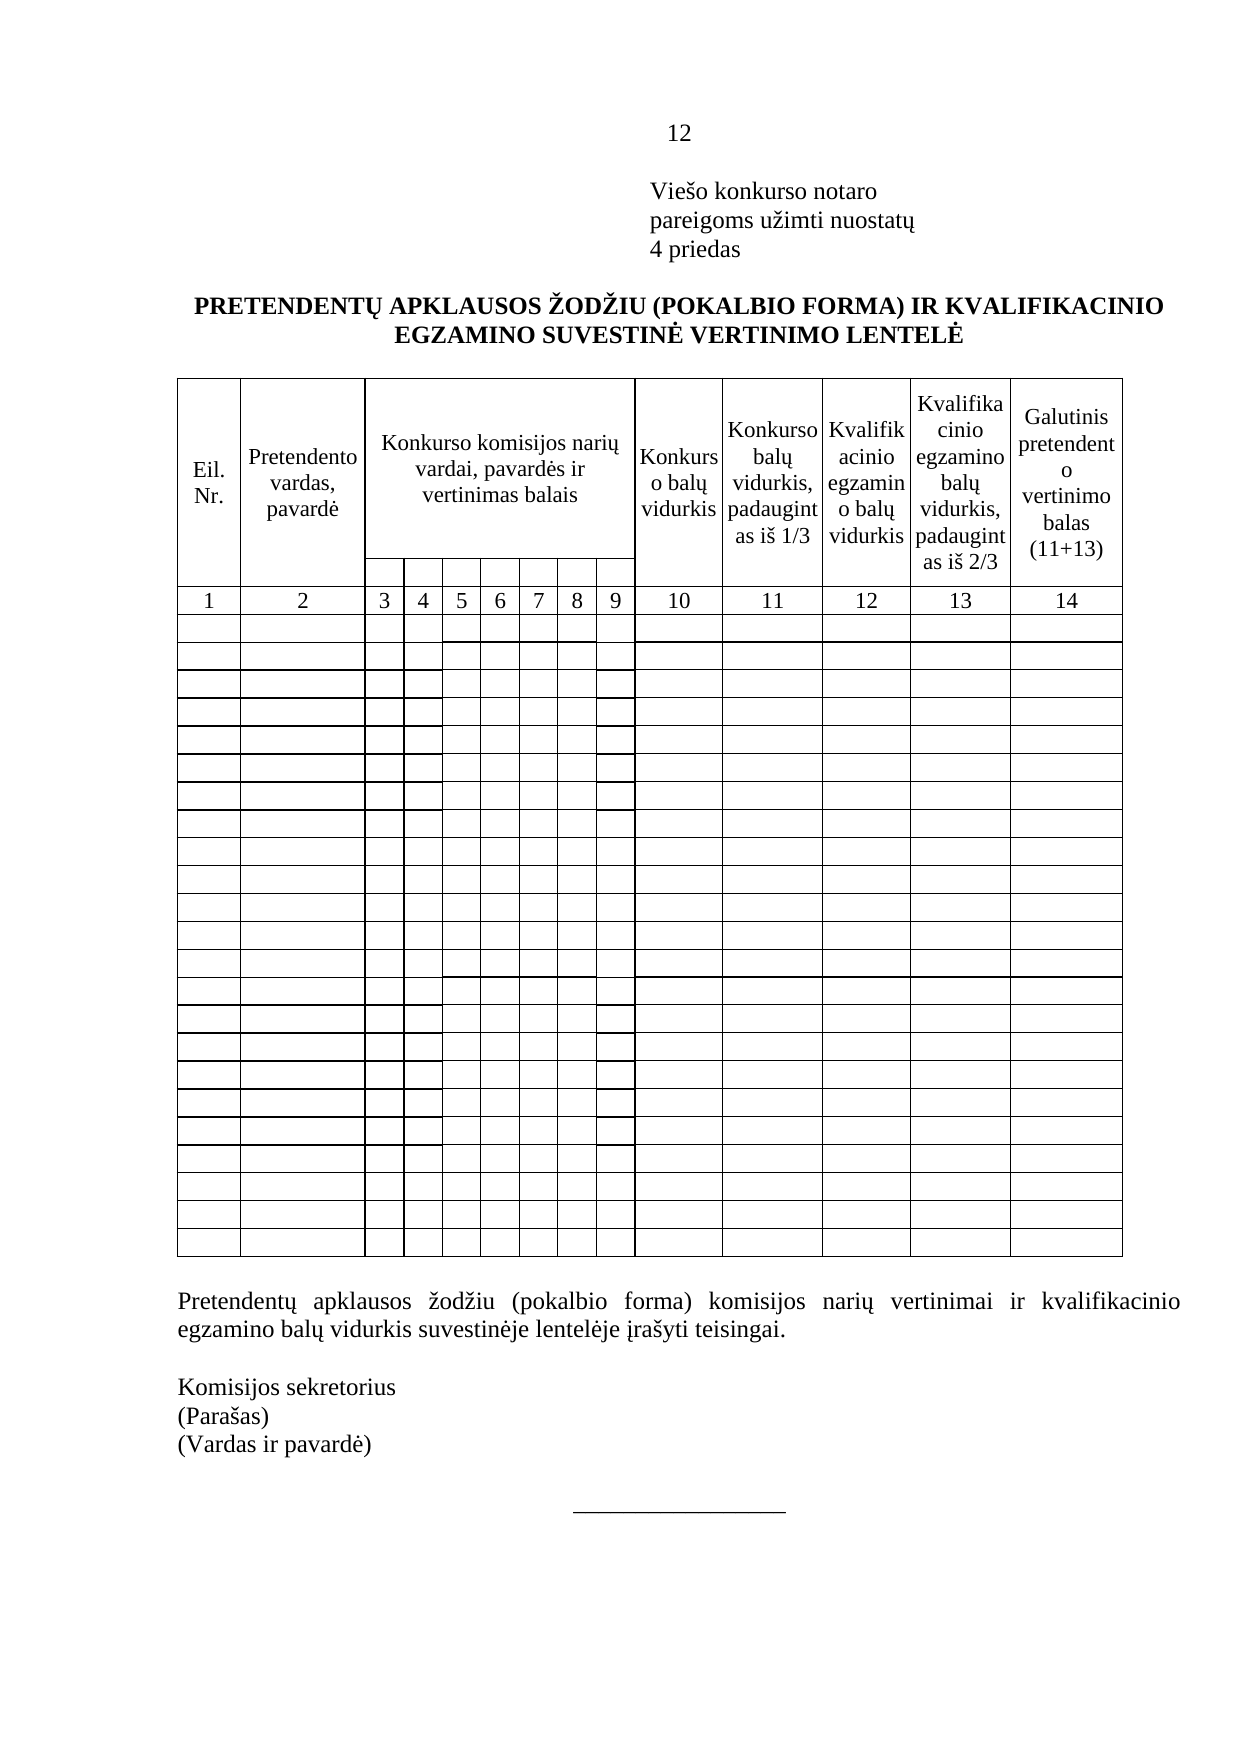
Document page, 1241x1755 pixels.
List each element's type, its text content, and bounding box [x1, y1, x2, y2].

table_cell [520, 810, 557, 837]
table_cell [636, 922, 722, 948]
table_cell [481, 698, 519, 725]
table_cell [366, 671, 403, 697]
table_cell [405, 1006, 442, 1032]
table_cell [597, 643, 634, 669]
table_cell [558, 670, 596, 697]
table_cell 6 [481, 587, 519, 613]
table_cell [723, 726, 822, 753]
table_cell [443, 1089, 480, 1116]
table_cell [443, 894, 480, 921]
table_cell [723, 978, 822, 1004]
table_cell [443, 950, 480, 976]
table_cell [1011, 1173, 1122, 1200]
table_cell [1011, 782, 1122, 809]
table_cell [443, 810, 480, 837]
table_cell [366, 866, 403, 893]
table_cell [911, 643, 1010, 669]
table_cell [405, 643, 442, 669]
table_cell [481, 866, 519, 893]
table_cell [178, 838, 240, 865]
table_cell [241, 838, 364, 865]
text pareigoms užimti nuostatų [649, 205, 1181, 234]
table_cell [366, 755, 403, 781]
table_cell [558, 1061, 596, 1088]
table_cell [823, 1089, 910, 1116]
table_cell [558, 978, 596, 1004]
table_cell 4 [405, 587, 442, 613]
table_cell [241, 1173, 364, 1200]
table_cell [1011, 670, 1122, 697]
table_cell [823, 810, 910, 837]
table_cell 3 [366, 587, 403, 613]
table_cell [597, 699, 634, 725]
table_cell 2 [241, 587, 364, 613]
table_cell [178, 1118, 240, 1144]
table_cell [443, 754, 480, 781]
table_cell [366, 1173, 403, 1200]
table_cell [481, 1145, 519, 1172]
table_cell [723, 866, 822, 893]
table_cell [520, 1173, 557, 1200]
table_cell [520, 643, 557, 669]
table_cell [636, 810, 722, 837]
table_cell [1011, 1061, 1122, 1088]
table_cell [823, 978, 910, 1004]
table_cell [558, 1089, 596, 1116]
table_cell [636, 894, 722, 921]
table_cell [443, 670, 480, 697]
table_cell [823, 866, 910, 893]
table_cell [178, 922, 240, 948]
table_cell [520, 754, 557, 781]
table_cell [520, 1089, 557, 1116]
table_cell [443, 643, 480, 669]
table_cell [481, 1089, 519, 1116]
table_cell [636, 615, 722, 641]
table_cell [597, 866, 634, 893]
text (Vardas ir pavardė) [177, 1429, 1181, 1458]
table_cell [178, 811, 240, 837]
table_cell [636, 1005, 722, 1032]
table_cell [558, 838, 596, 865]
table_cell 10 [636, 587, 722, 613]
table_cell [241, 1229, 364, 1256]
table_cell [520, 1229, 557, 1256]
table_cell [366, 615, 403, 641]
table_cell [723, 1033, 822, 1060]
table_cell [405, 783, 442, 809]
table_cell [911, 1033, 1010, 1060]
table_cell [911, 838, 1010, 865]
table_cell [405, 922, 442, 948]
table_cell [1011, 615, 1122, 641]
table_cell 12 [823, 587, 910, 613]
table_cell [723, 1173, 822, 1200]
table_cell [597, 894, 634, 921]
table_cell [1011, 950, 1122, 976]
table_cell [911, 1201, 1010, 1228]
table_cell [597, 950, 634, 976]
table_cell [481, 810, 519, 837]
table_cell [443, 1117, 480, 1144]
table_cell [823, 726, 910, 753]
table_cell [597, 1090, 634, 1116]
table_cell [241, 866, 364, 893]
table_cell [1011, 1229, 1122, 1256]
table_cell [443, 698, 480, 725]
table_cell 5 [443, 587, 480, 613]
table_cell [597, 1062, 634, 1088]
table_cell [911, 922, 1010, 948]
table_cell [636, 838, 722, 865]
table_cell 7 [520, 587, 557, 613]
table_cell [366, 1201, 403, 1228]
table_cell [1011, 894, 1122, 921]
table_cell [823, 838, 910, 865]
table_cell [597, 1173, 634, 1200]
table_cell [723, 1145, 822, 1172]
table_cell [520, 1033, 557, 1060]
table_header Konkurso balų vidurkis, padaugintas iš 1/3 [723, 379, 822, 586]
table_cell [723, 1061, 822, 1088]
table_cell [481, 838, 519, 865]
table_cell [823, 754, 910, 781]
table_cell [636, 1173, 722, 1200]
table_cell [366, 838, 403, 865]
table_cell [520, 1005, 557, 1032]
table_cell [723, 1229, 822, 1256]
table_cell [481, 950, 519, 976]
table_cell [597, 1146, 634, 1172]
table_cell [178, 866, 240, 893]
table_cell [520, 670, 557, 697]
table_cell [443, 922, 480, 948]
table_cell [405, 866, 442, 893]
table_cell [723, 810, 822, 837]
table_cell [558, 615, 596, 641]
table_cell [178, 1229, 240, 1256]
table_cell [1011, 922, 1122, 948]
table_cell [405, 1146, 442, 1172]
table_cell [558, 1145, 596, 1172]
table_cell [823, 615, 910, 641]
table_cell [911, 1061, 1010, 1088]
table_cell [481, 922, 519, 948]
table_cell [178, 1201, 240, 1228]
table_cell [178, 1173, 240, 1200]
table_cell [823, 1061, 910, 1088]
table_cell [443, 866, 480, 893]
table_cell [597, 838, 634, 865]
table_cell [723, 643, 822, 669]
table_cell [723, 615, 822, 641]
table_cell [366, 1146, 403, 1172]
table_cell [597, 811, 634, 837]
table_cell [443, 978, 480, 1004]
table_cell [723, 782, 822, 809]
table_cell [178, 699, 240, 725]
table_cell [911, 1005, 1010, 1032]
table_cell [405, 838, 442, 865]
table_cell [723, 1201, 822, 1228]
table_cell [558, 1201, 596, 1228]
table_cell [178, 783, 240, 809]
table_cell [366, 1118, 403, 1144]
table_cell [911, 950, 1010, 976]
table_cell [405, 1090, 442, 1116]
table_cell [597, 1229, 634, 1256]
table_cell [241, 811, 364, 837]
table_cell [558, 950, 596, 976]
table_cell [481, 1005, 519, 1032]
table_cell [636, 643, 722, 669]
table_cell [911, 866, 1010, 893]
table_cell [366, 1062, 403, 1088]
table_cell [597, 1201, 634, 1228]
table_cell [636, 978, 722, 1004]
table_cell [911, 782, 1010, 809]
table_cell [558, 643, 596, 669]
table_cell [481, 1229, 519, 1256]
table_cell [558, 810, 596, 837]
table_cell [366, 1229, 403, 1256]
table_cell [520, 978, 557, 1004]
table_cell [597, 559, 634, 586]
table_cell [481, 670, 519, 697]
text (Parašas) [177, 1401, 1181, 1429]
table_cell [481, 754, 519, 781]
table_cell [405, 727, 442, 753]
table_cell [405, 978, 442, 1004]
table_cell [405, 559, 442, 586]
table_cell [520, 866, 557, 893]
table_cell [558, 866, 596, 893]
table_cell [241, 1034, 364, 1060]
table_cell [241, 978, 364, 1004]
table_cell [520, 782, 557, 809]
table_cell [443, 782, 480, 809]
table_cell [636, 950, 722, 976]
table_cell [443, 1005, 480, 1032]
table_cell [823, 1229, 910, 1256]
table_cell [597, 755, 634, 781]
table_cell [823, 894, 910, 921]
table_cell [823, 1117, 910, 1144]
table_cell [405, 755, 442, 781]
table_cell [723, 1089, 822, 1116]
table_cell [366, 950, 403, 976]
table_cell [558, 726, 596, 753]
table_cell [443, 1033, 480, 1060]
table_cell [911, 670, 1010, 697]
table_cell [558, 1117, 596, 1144]
table_cell [1011, 1201, 1122, 1228]
table_cell [1011, 866, 1122, 893]
table_cell [558, 1033, 596, 1060]
table_cell [481, 1173, 519, 1200]
table_cell [178, 1146, 240, 1172]
table_cell [911, 894, 1010, 921]
table_cell [241, 1062, 364, 1088]
table_cell [405, 811, 442, 837]
table_cell [481, 726, 519, 753]
table_cell [723, 894, 822, 921]
table_cell [636, 1061, 722, 1088]
table_cell [366, 1006, 403, 1032]
table_cell [481, 1117, 519, 1144]
table_cell [823, 782, 910, 809]
table_cell [241, 1118, 364, 1144]
table_cell [558, 698, 596, 725]
table_header Kvalifikacinio egzamino balų vidurkis [823, 379, 910, 586]
table_cell [1011, 1005, 1122, 1032]
table_cell [723, 754, 822, 781]
table_header Galutinis pretendento vertinimo balas (11+13) [1011, 379, 1122, 586]
table_cell [241, 1146, 364, 1172]
table_cell [241, 922, 364, 948]
table_cell [597, 1118, 634, 1144]
table_cell [823, 950, 910, 976]
table_cell [597, 922, 634, 948]
table_cell [366, 699, 403, 725]
table_cell [520, 1117, 557, 1144]
table_cell [636, 1145, 722, 1172]
table_cell [405, 671, 442, 697]
table_cell [443, 1061, 480, 1088]
table_cell [241, 643, 364, 669]
table_cell [723, 838, 822, 865]
table_cell [366, 643, 403, 669]
table_cell [520, 615, 557, 641]
table_cell [558, 1173, 596, 1200]
table_cell [1011, 726, 1122, 753]
table_cell [520, 726, 557, 753]
table_cell [366, 783, 403, 809]
table_cell [241, 1201, 364, 1228]
table_cell [636, 1089, 722, 1116]
table_cell [723, 698, 822, 725]
table_cell [241, 783, 364, 809]
table_cell [911, 978, 1010, 1004]
table_cell [911, 810, 1010, 837]
table_cell [911, 1117, 1010, 1144]
table_cell [597, 671, 634, 697]
table_cell [597, 783, 634, 809]
table_cell [823, 1033, 910, 1060]
table_cell [636, 1201, 722, 1228]
table_cell [520, 1145, 557, 1172]
table_cell [481, 1033, 519, 1060]
table_cell [481, 559, 519, 586]
table_cell [823, 1173, 910, 1200]
table_cell [241, 894, 364, 921]
table_cell [558, 894, 596, 921]
table_cell [443, 838, 480, 865]
table_cell [443, 1173, 480, 1200]
table_cell [443, 559, 480, 586]
table_cell [366, 1090, 403, 1116]
table_cell [405, 1062, 442, 1088]
table_cell [597, 615, 634, 641]
table_cell [636, 866, 722, 893]
table_cell [481, 1201, 519, 1228]
table_cell [520, 950, 557, 976]
table_cell [520, 922, 557, 948]
table_cell 13 [911, 587, 1010, 613]
table_cell [481, 643, 519, 669]
table_cell [241, 699, 364, 725]
table_cell [405, 1229, 442, 1256]
table_cell [405, 615, 442, 641]
table_cell [911, 1229, 1010, 1256]
table_cell [911, 1089, 1010, 1116]
table_cell [1011, 754, 1122, 781]
table_cell [366, 978, 403, 1004]
table_cell [241, 950, 364, 976]
table_cell [636, 1033, 722, 1060]
table_cell [366, 894, 403, 921]
table_cell [366, 559, 403, 586]
table_cell 8 [558, 587, 596, 613]
table_cell [520, 698, 557, 725]
table_cell [1011, 698, 1122, 725]
table_cell [405, 894, 442, 921]
table_cell [823, 1145, 910, 1172]
table_cell [481, 894, 519, 921]
table_cell [481, 1061, 519, 1088]
table_cell [597, 727, 634, 753]
table_cell [1011, 810, 1122, 837]
table_cell [443, 615, 480, 641]
table_cell 14 [1011, 587, 1122, 613]
table_header Eil. Nr. [178, 379, 240, 586]
table_cell [178, 671, 240, 697]
table_header Kvalifikacinio egzamino balų vidurkis, padaugintas iš 2/3 [911, 379, 1010, 586]
table_cell [241, 615, 364, 641]
table_cell [911, 726, 1010, 753]
table_cell [178, 643, 240, 669]
table_cell [558, 782, 596, 809]
table_cell [1011, 1117, 1122, 1144]
table_cell [178, 894, 240, 921]
text Viešo konkurso notaro [649, 176, 1181, 205]
table_cell [405, 699, 442, 725]
table_header Konkurso balų vidurkis [636, 379, 722, 586]
table_cell [636, 1117, 722, 1144]
table_cell [178, 1090, 240, 1116]
table_cell [558, 1229, 596, 1256]
table_cell [178, 727, 240, 753]
table_cell [636, 698, 722, 725]
table_cell [178, 978, 240, 1004]
table_cell [178, 1062, 240, 1088]
table_cell [558, 922, 596, 948]
table_cell [520, 838, 557, 865]
table_cell [636, 1229, 722, 1256]
table_cell [178, 950, 240, 976]
table_cell [1011, 838, 1122, 865]
table_cell [481, 978, 519, 1004]
table_cell [405, 1201, 442, 1228]
table_cell [405, 1118, 442, 1144]
table_cell [636, 670, 722, 697]
table_cell [405, 1034, 442, 1060]
table_cell [366, 1034, 403, 1060]
table_cell [723, 950, 822, 976]
table_cell [558, 754, 596, 781]
table_cell 11 [723, 587, 822, 613]
table_cell [178, 1006, 240, 1032]
table_cell [520, 1201, 557, 1228]
table_cell [178, 755, 240, 781]
table_cell [366, 811, 403, 837]
table_cell [241, 1006, 364, 1032]
table_cell [241, 671, 364, 697]
table_cell [241, 1090, 364, 1116]
table_cell [823, 922, 910, 948]
table_cell [723, 670, 822, 697]
table_cell [636, 726, 722, 753]
table_cell [597, 1006, 634, 1032]
table_cell [597, 1034, 634, 1060]
table_cell [443, 1229, 480, 1256]
table_cell [1011, 1145, 1122, 1172]
table_cell [178, 615, 240, 641]
table_cell [1011, 1089, 1122, 1116]
text Pretendentų apklausos žodžiu (pokalbio forma) komisijos narių vertinimai ir kvalifikacinio egzamino balų vidurkis suvestinėje lentelėje įrašyti teisingai. [177, 1286, 1181, 1343]
table_cell [823, 670, 910, 697]
table_cell [1011, 1033, 1122, 1060]
table_cell [911, 698, 1010, 725]
table_cell [911, 1173, 1010, 1200]
table_cell [723, 1005, 822, 1032]
table_cell [558, 1005, 596, 1032]
table_cell [558, 559, 596, 586]
table_cell [636, 782, 722, 809]
table_cell [823, 1005, 910, 1032]
table_cell [241, 727, 364, 753]
table_cell [1011, 978, 1122, 1004]
table_cell [911, 615, 1010, 641]
table_cell [597, 978, 634, 1004]
text PRETENDENTŲ APKLAUSOS ŽODŽIU (POKALBIO FORMA) IR KVALIFIKACINIO EGZAMINO SUVESTINĖ VERTINIMO LENTELĖ [177, 291, 1181, 349]
table_header Pretendento vardas, pavardė [241, 379, 364, 586]
table_cell [723, 922, 822, 948]
table_cell [366, 922, 403, 948]
table_header Konkurso komisijos narių vardai, pavardės ir vertinimas balais [366, 379, 634, 558]
text 4 priedas [649, 234, 1181, 263]
table_cell [823, 643, 910, 669]
table_cell [911, 754, 1010, 781]
table_cell [911, 1145, 1010, 1172]
table_cell [520, 1061, 557, 1088]
text Komisijos sekretorius [177, 1372, 1181, 1401]
table_cell [636, 754, 722, 781]
table_cell [241, 755, 364, 781]
table_cell [520, 559, 557, 586]
text _________________ [177, 1487, 1181, 1516]
table_cell [520, 894, 557, 921]
table_cell [481, 782, 519, 809]
table_cell [443, 1201, 480, 1228]
table_cell [178, 1034, 240, 1060]
table_cell [823, 698, 910, 725]
table_cell [443, 726, 480, 753]
table_cell [443, 1145, 480, 1172]
table_cell [723, 1117, 822, 1144]
table_cell [823, 1201, 910, 1228]
table_cell [405, 950, 442, 976]
table_cell [481, 615, 519, 641]
table_cell [366, 727, 403, 753]
table_cell 9 [597, 587, 634, 613]
table_cell [405, 1173, 442, 1200]
table_cell 1 [178, 587, 240, 613]
table_cell [1011, 643, 1122, 669]
